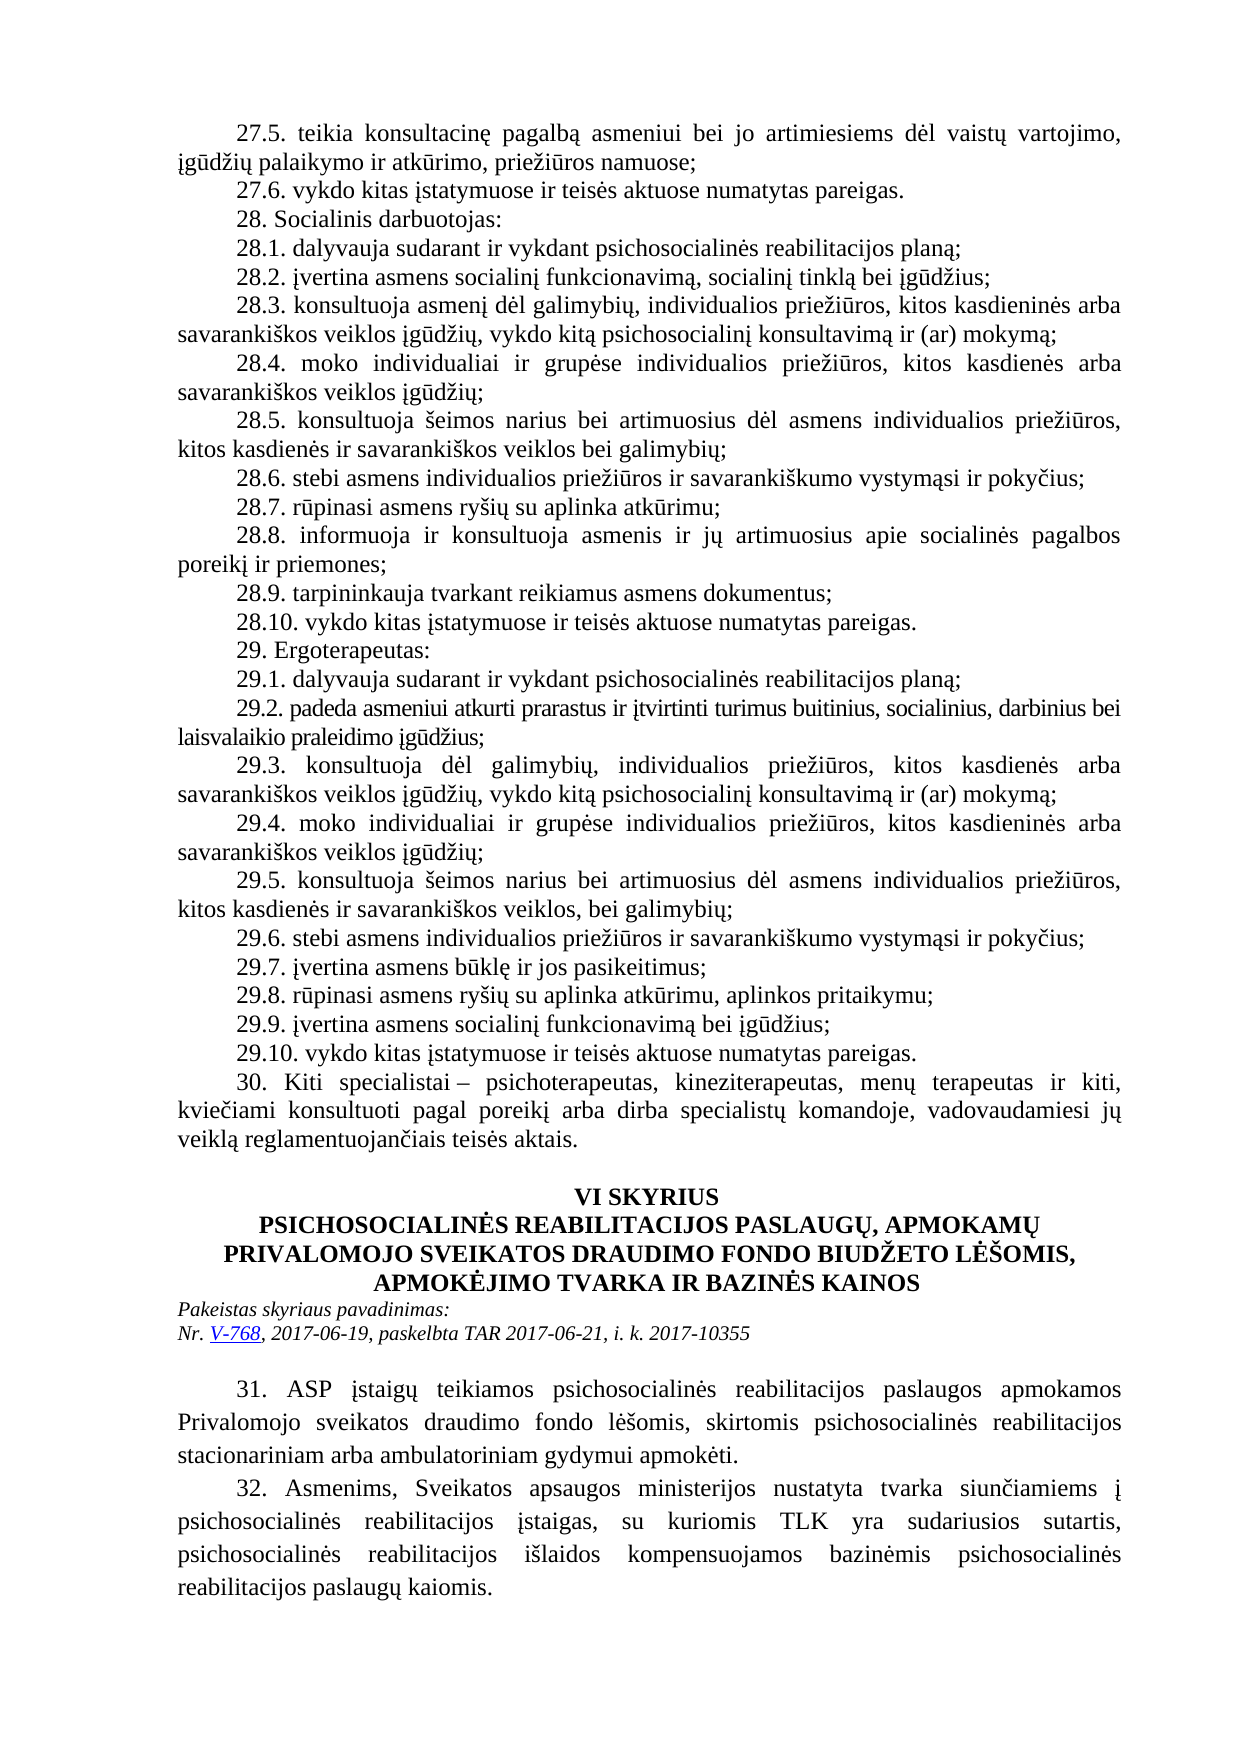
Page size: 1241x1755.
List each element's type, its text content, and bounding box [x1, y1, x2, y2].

text 29. Ergoterapeutas: [177, 636, 1122, 664]
text 32. Asmenims, Sveikatos apsaugos ministerijos nustatyta tvarka siunčiamiems į psichosocialinės reabilitacijos įstaigas, su kuriomis TLK yra sudariusios sutartis, psichosocialinės reabilitacijos išlaidos kompensuojamos bazinėmis psichosocialinės reabilitacijos paslaugų kaiomis. [177, 1473, 1122, 1601]
text 28.5. konsultuoja šeimos narius bei artimuosius dėl asmens individualios priežiūros, kitos kasdienės ir savarankiškos veiklos bei galimybių; [177, 406, 1122, 463]
text 28.8. informuoja ir konsultuoja asmenis ir jų artimuosius apie socialinės pagalbos poreikį ir priemones; [177, 521, 1122, 578]
text 28.2. įvertina asmens socialinį funkcionavimą, socialinį tinklą bei įgūdžius; [177, 262, 1122, 291]
text VI SKYRIUS PSICHOSOCIALINĖS REABILITACIJOS PASLAUGŲ, APMOKAMŲ PRIVALOMOJO SVEIKATOS DRAUDIMO FONDO BIUDŽETO LĖŠOMIS, APMOKĖJIMO TVARKA IR BAZINĖS KAINOS [177, 1182, 1122, 1297]
text 29.9. įvertina asmens socialinį funkcionavimą bei įgūdžius; [177, 1009, 1122, 1038]
text 29.10. vykdo kitas įstatymuose ir teisės aktuose numatytas pareigas. [177, 1038, 1122, 1067]
text 29.2. padeda asmeniui atkurti prarastus ir įtvirtinti turimus buitinius, socialinius, darbinius bei laisvalaikio praleidimo įgūdžius; [177, 693, 1122, 751]
text 28.7. rūpinasi asmens ryšių su aplinka atkūrimu; [177, 492, 1122, 521]
text 31. ASP įstaigų teikiamos psichosocialinės reabilitacijos paslaugos apmokamos Privalomojo sveikatos draudimo fondo lėšomis, skirtomis psichosocialinės reabilitacijos stacionariniam arba ambulatoriniam gydymui apmokėti. [177, 1374, 1122, 1468]
text 28.6. stebi asmens individualios priežiūros ir savarankiškumo vystymąsi ir pokyčius; [177, 463, 1122, 492]
text 29.7. įvertina asmens būklę ir jos pasikeitimus; [177, 952, 1122, 981]
text 29.3. konsultuoja dėl galimybių, individualios priežiūros, kitos kasdienės arba savarankiškos veiklos įgūdžių, vykdo kitą psichosocialinį konsultavimą ir (ar) mokymą; [177, 751, 1122, 808]
text 28.10. vykdo kitas įstatymuose ir teisės aktuose numatytas pareigas. [177, 607, 1122, 636]
text 28.3. konsultuoja asmenį dėl galimybių, individualios priežiūros, kitos kasdieninės arba savarankiškos veiklos įgūdžių, vykdo kitą psichosocialinį konsultavimą ir (ar) mokymą; [177, 291, 1122, 348]
text 28.1. dalyvauja sudarant ir vykdant psichosocialinės reabilitacijos planą; [177, 233, 1122, 262]
text 28.9. tarpininkauja tvarkant reikiamus asmens dokumentus; [177, 578, 1122, 607]
text Pakeistas skyriaus pavadinimas: [177, 1297, 1122, 1321]
text Nr. V-768, 2017-06-19, paskelbta TAR 2017-06-21, i. k. 2017-10355 [177, 1321, 1122, 1345]
text 30. Kiti specialistai – psichoterapeutas, kineziterapeutas, menų terapeutas ir kiti, kviečiami konsultuoti pagal poreikį arba dirba specialistų komandoje, vadovaudamiesi jų veiklą reglamentuojančiais teisės aktais. [177, 1067, 1122, 1153]
text 29.6. stebi asmens individualios priežiūros ir savarankiškumo vystymąsi ir pokyčius; [177, 923, 1122, 952]
text 27.5. teikia konsultacinę pagalbą asmeniui bei jo artimiesiems dėl vaistų vartojimo, įgūdžių palaikymo ir atkūrimo, priežiūros namuose; [177, 118, 1122, 176]
text 28. Socialinis darbuotojas: [177, 204, 1122, 233]
text 28.4. moko individualiai ir grupėse individualios priežiūros, kitos kasdienės arba savarankiškos veiklos įgūdžių; [177, 348, 1122, 406]
text 29.5. konsultuoja šeimos narius bei artimuosius dėl asmens individualios priežiūros, kitos kasdienės ir savarankiškos veiklos, bei galimybių; [177, 866, 1122, 923]
text 29.1. dalyvauja sudarant ir vykdant psichosocialinės reabilitacijos planą; [177, 664, 1122, 693]
text 29.8. rūpinasi asmens ryšių su aplinka atkūrimu, aplinkos pritaikymu; [177, 981, 1122, 1009]
text 27.6. vykdo kitas įstatymuose ir teisės aktuose numatytas pareigas. [177, 176, 1122, 204]
text 29.4. moko individualiai ir grupėse individualios priežiūros, kitos kasdieninės arba savarankiškos veiklos įgūdžių; [177, 808, 1122, 866]
